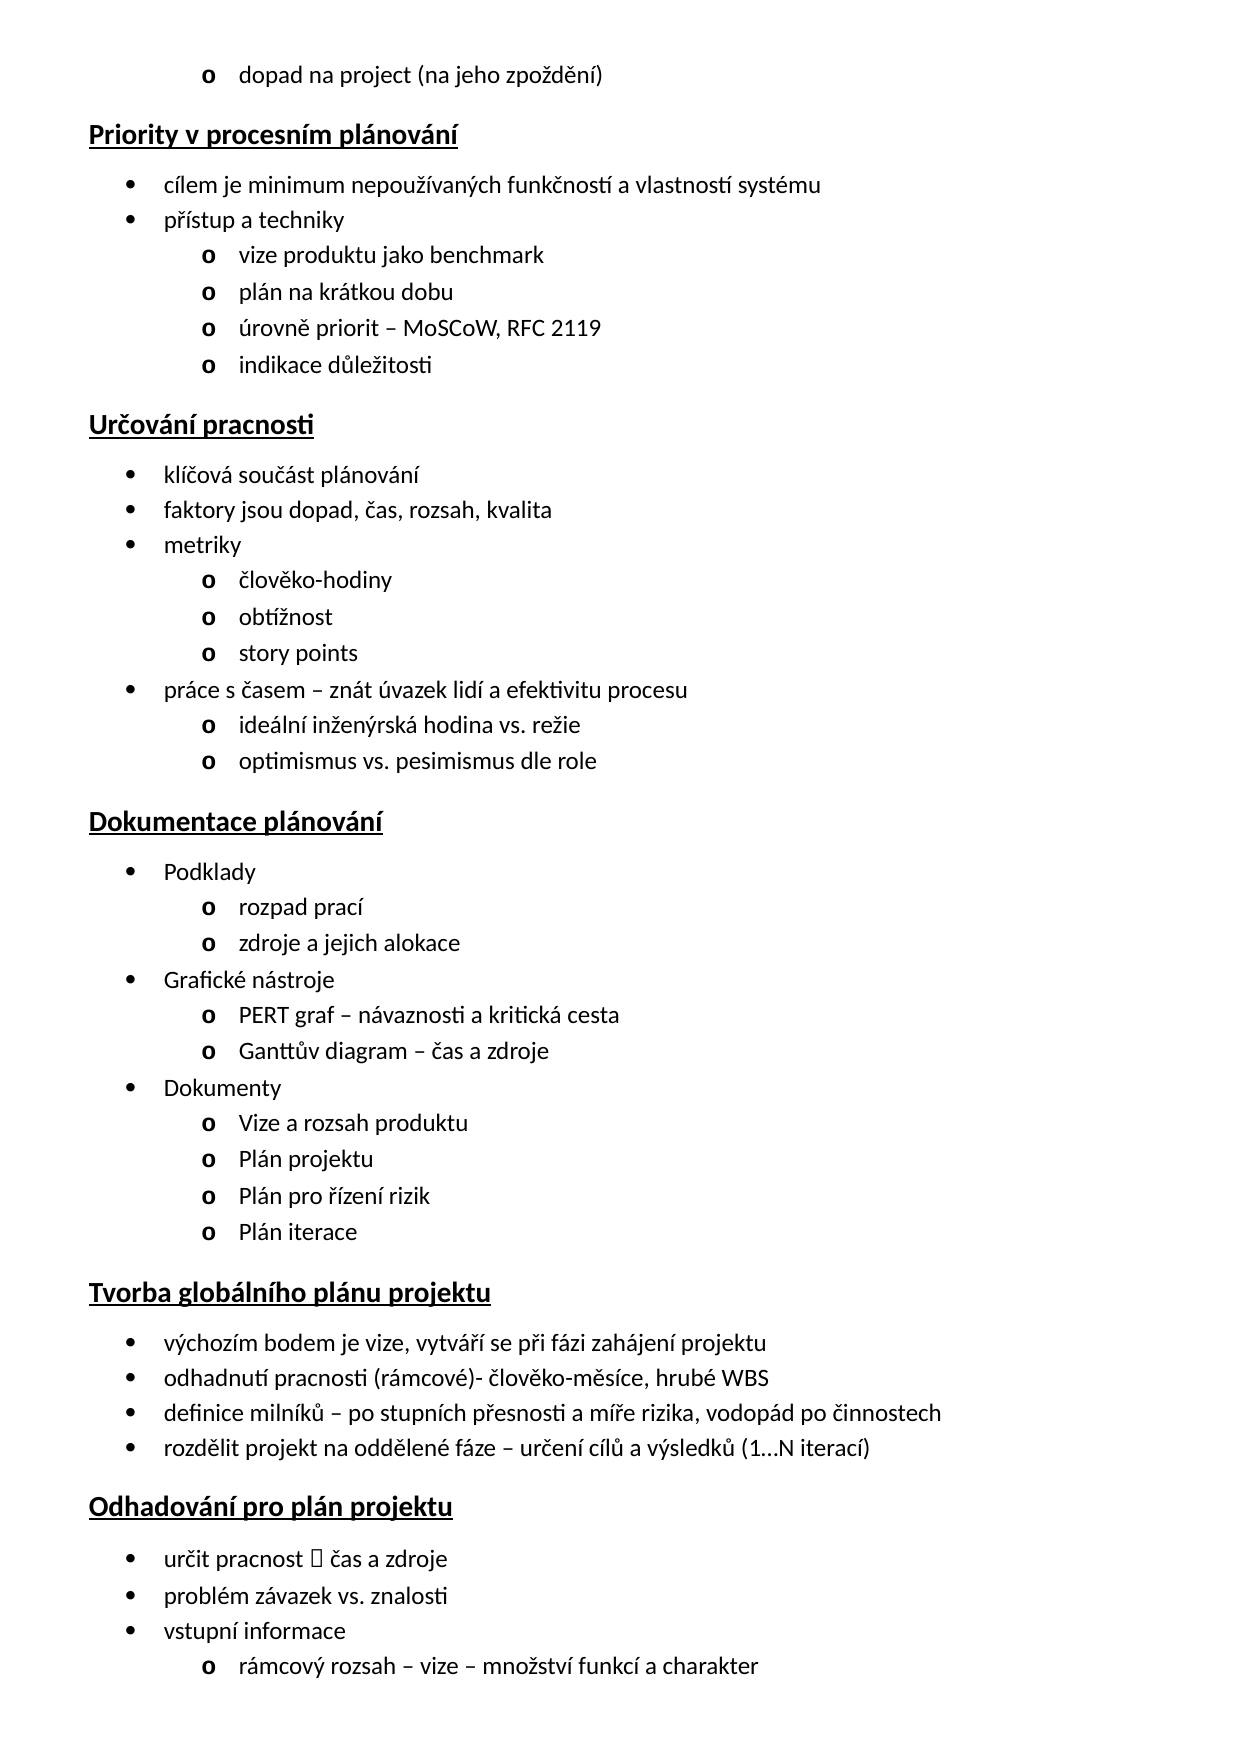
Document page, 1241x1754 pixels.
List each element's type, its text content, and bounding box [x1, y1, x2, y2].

list definice milníků – po stupních přesnosti a míře rizika, vodopád po činnostech [126, 1397, 1152, 1427]
list ideální inženýrská hodina vs. režie [201, 709, 1152, 741]
list zdroje a jejich alokace [201, 928, 1152, 959]
list Podklady [126, 856, 1152, 887]
list Ganttův diagram – čas a zdroje [201, 1036, 1152, 1067]
list plán na krátkou dobu [201, 276, 1152, 308]
list obtížnost [201, 601, 1152, 633]
list problém závazek vs. znalosti [126, 1580, 1152, 1611]
subtitle Určování pracnosti [88, 406, 1152, 442]
list rámcový rozsah – vize – množství funkcí a charakter [201, 1650, 1152, 1682]
list určit pracnost  čas a zdroje [126, 1541, 1152, 1575]
list Dokumenty [126, 1072, 1152, 1102]
list cílem je minimum nepoužívaných funkčností a vlastností systému [126, 170, 1152, 200]
list práce s časem – znát úvazek lidí a efektivitu procesu [126, 674, 1152, 704]
list optimismus vs. pesimismus dle role [201, 746, 1152, 777]
list PERT graf – návaznosti a kritická cesta [201, 999, 1152, 1031]
list rozdělit projekt na oddělené fáze – určení cílů a výsledků (1…N iterací) [126, 1432, 1152, 1462]
list člověko-hodiny [201, 565, 1152, 596]
list Vize a rozsah produktu [201, 1107, 1152, 1139]
list Plán projektu [201, 1143, 1152, 1175]
list přístup a techniky [126, 205, 1152, 235]
list odhadnutí pracnosti (rámcové)- člověko-měsíce, hrubé WBS [126, 1362, 1152, 1392]
list Plán iterace [201, 1216, 1152, 1248]
list Plán pro řízení rizik [201, 1180, 1152, 1212]
list úrovně priorit – MoSCoW, RFC 2119 [201, 313, 1152, 344]
list Grafické nástroje [126, 964, 1152, 994]
list story points [201, 638, 1152, 669]
list vstupní informace [126, 1615, 1152, 1646]
subtitle Priority v procesním plánování [88, 116, 1152, 152]
list faktory jsou dopad, čas, rozsah, kvalita [126, 495, 1152, 525]
list indikace důležitosti [201, 349, 1152, 381]
subtitle Odhadování pro plán projektu [88, 1488, 1152, 1523]
list dopad na project (na jeho zpoždění) [201, 59, 1152, 91]
subtitle Tvorba globálního plánu projektu [88, 1274, 1152, 1309]
list výchozím bodem je vize, vytváří se při fázi zahájení projektu [126, 1327, 1152, 1357]
subtitle Dokumentace plánování [88, 803, 1152, 838]
list vize produktu jako benchmark [201, 240, 1152, 271]
list klíčová součást plánování [126, 460, 1152, 490]
list metriky [126, 530, 1152, 560]
list rozpad prací [201, 891, 1152, 923]
